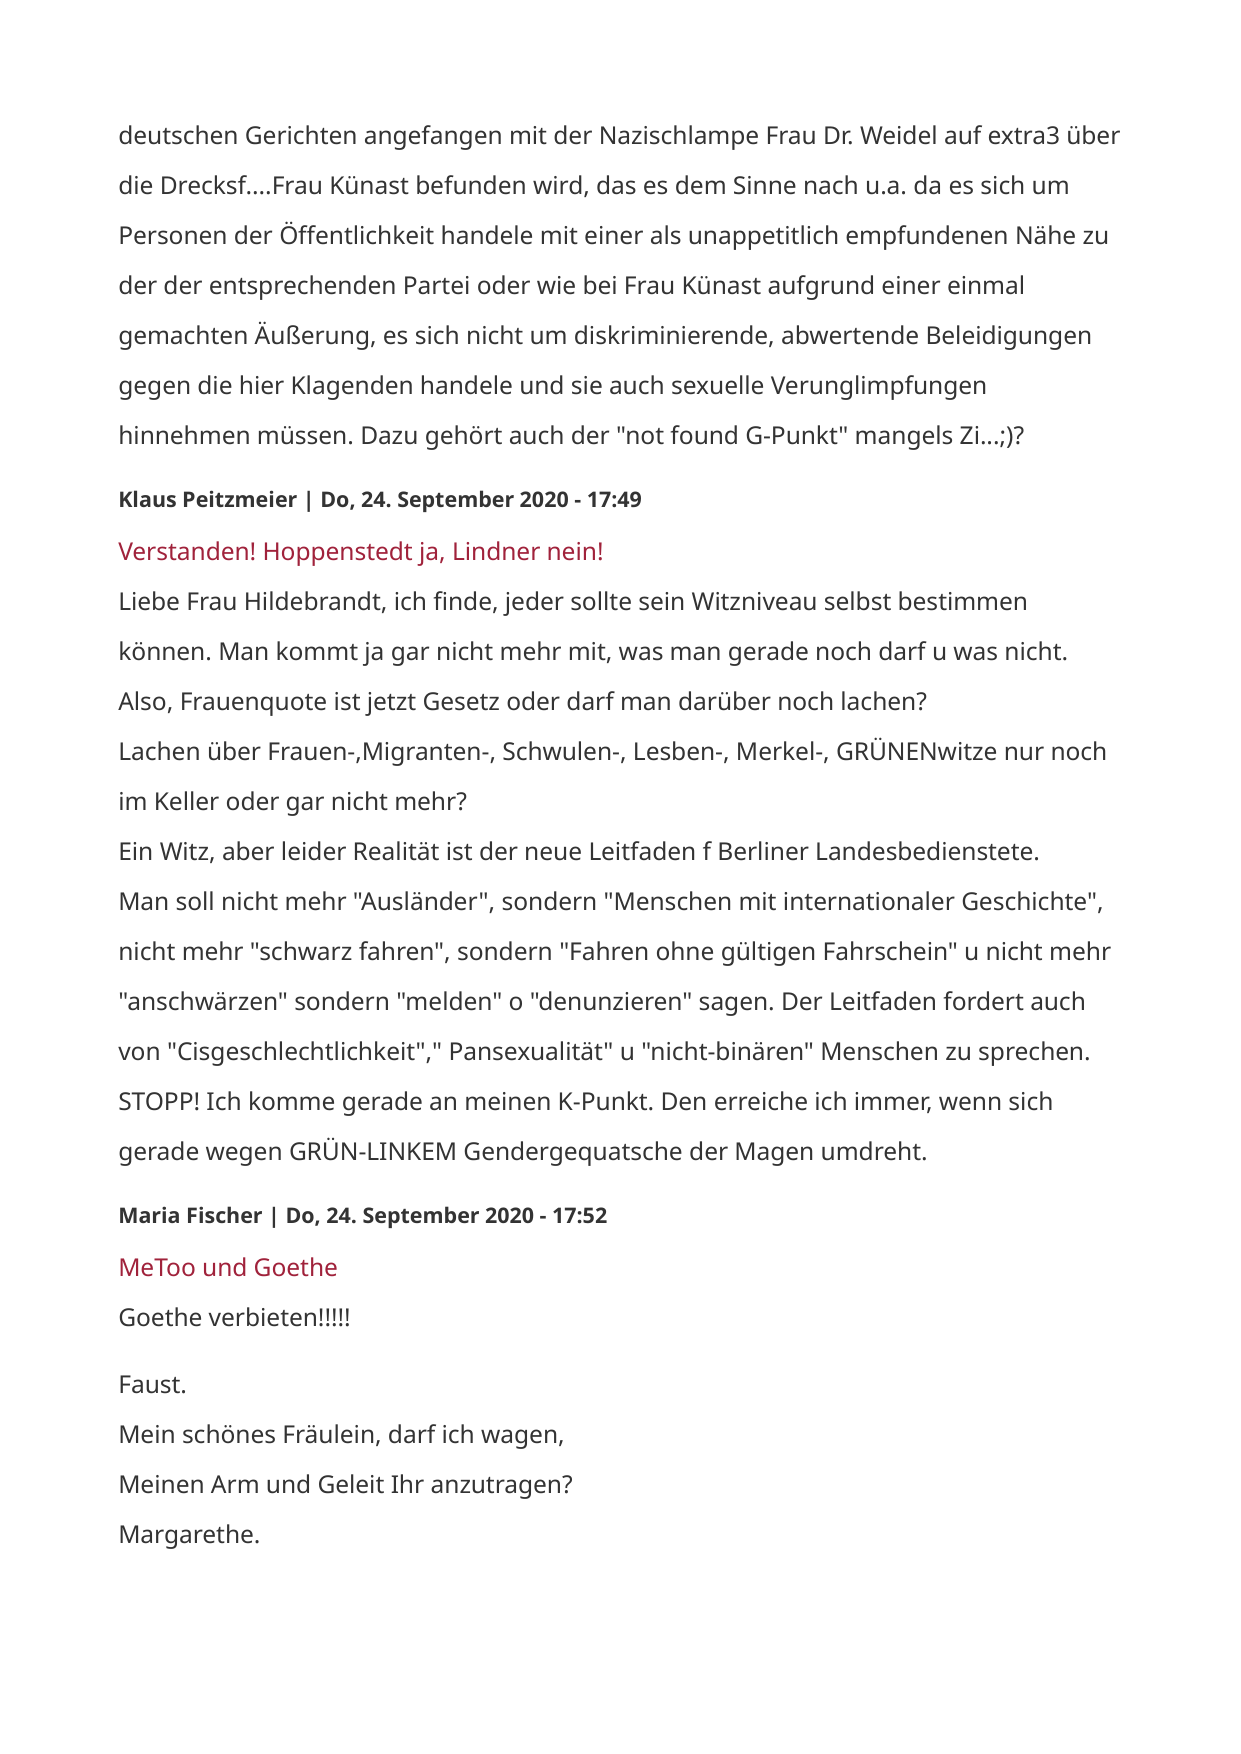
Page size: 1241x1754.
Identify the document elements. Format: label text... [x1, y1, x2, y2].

text Goethe verbieten!!!!! [118, 1300, 1122, 1333]
subtitle Klaus Peitzmeier | Do, 24. September 2020 - 17:49 [118, 485, 1122, 514]
text MeToo und Goethe [118, 1250, 1122, 1283]
text Verstanden! Hoppenstedt ja, Lindner nein! [118, 534, 1122, 567]
text Faust. Mein schönes Fräulein, darf ich wagen, Meinen Arm und Geleit Ihr anzutragen? Margarethe. [118, 1367, 1122, 1550]
text deutschen Gerichten angefangen mit der Nazischlampe Frau Dr. Weidel auf extra3 über die Drecksf....Frau Künast befunden wird, das es dem Sinne nach u.a. da es sich um Personen der Öffentlichkeit handele mit einer als unappetitlich empfundenen Nähe zu der der entsprechenden Partei oder wie bei Frau Künast aufgrund einer einmal gemachten Äußerung, es sich nicht um diskriminierende, abwertende Beleidigungen gegen die hier Klagenden handele und sie auch sexuelle Verunglimpfungen hinnehmen müssen. Dazu gehört auch der "not found G-Punkt" mangels Zi...;)? [118, 118, 1122, 451]
subtitle Maria Fischer | Do, 24. September 2020 - 17:52 [118, 1201, 1122, 1230]
text Liebe Frau Hildebrandt, ich finde, jeder sollte sein Witzniveau selbst bestimmen können. Man kommt ja gar nicht mehr mit, was man gerade noch darf u was nicht. Also, Frauenquote ist jetzt Gesetz oder darf man darüber noch lachen? Lachen über Frauen-,Migranten-, Schwulen-, Lesben-, Merkel-, GRÜNENwitze nur noch im Keller oder gar nicht mehr? Ein Witz, aber leider Realität ist der neue Leitfaden f Berliner Landesbedienstete. Man soll nicht mehr "Ausländer", sondern "Menschen mit internationaler Geschichte", nicht mehr "schwarz fahren", sondern "Fahren ohne gültigen Fahrschein" u nicht mehr "anschwärzen" sondern "melden" o "denunzieren" sagen. Der Leitfaden fordert auch von "Cisgeschlechtlichkeit"," Pansexualität" u "nicht-binären" Menschen zu sprechen. STOPP! Ich komme gerade an meinen K-Punkt. Den erreiche ich immer, wenn sich gerade wegen GRÜN-LINKEM Gendergequatsche der Magen umdreht. [118, 584, 1122, 1167]
